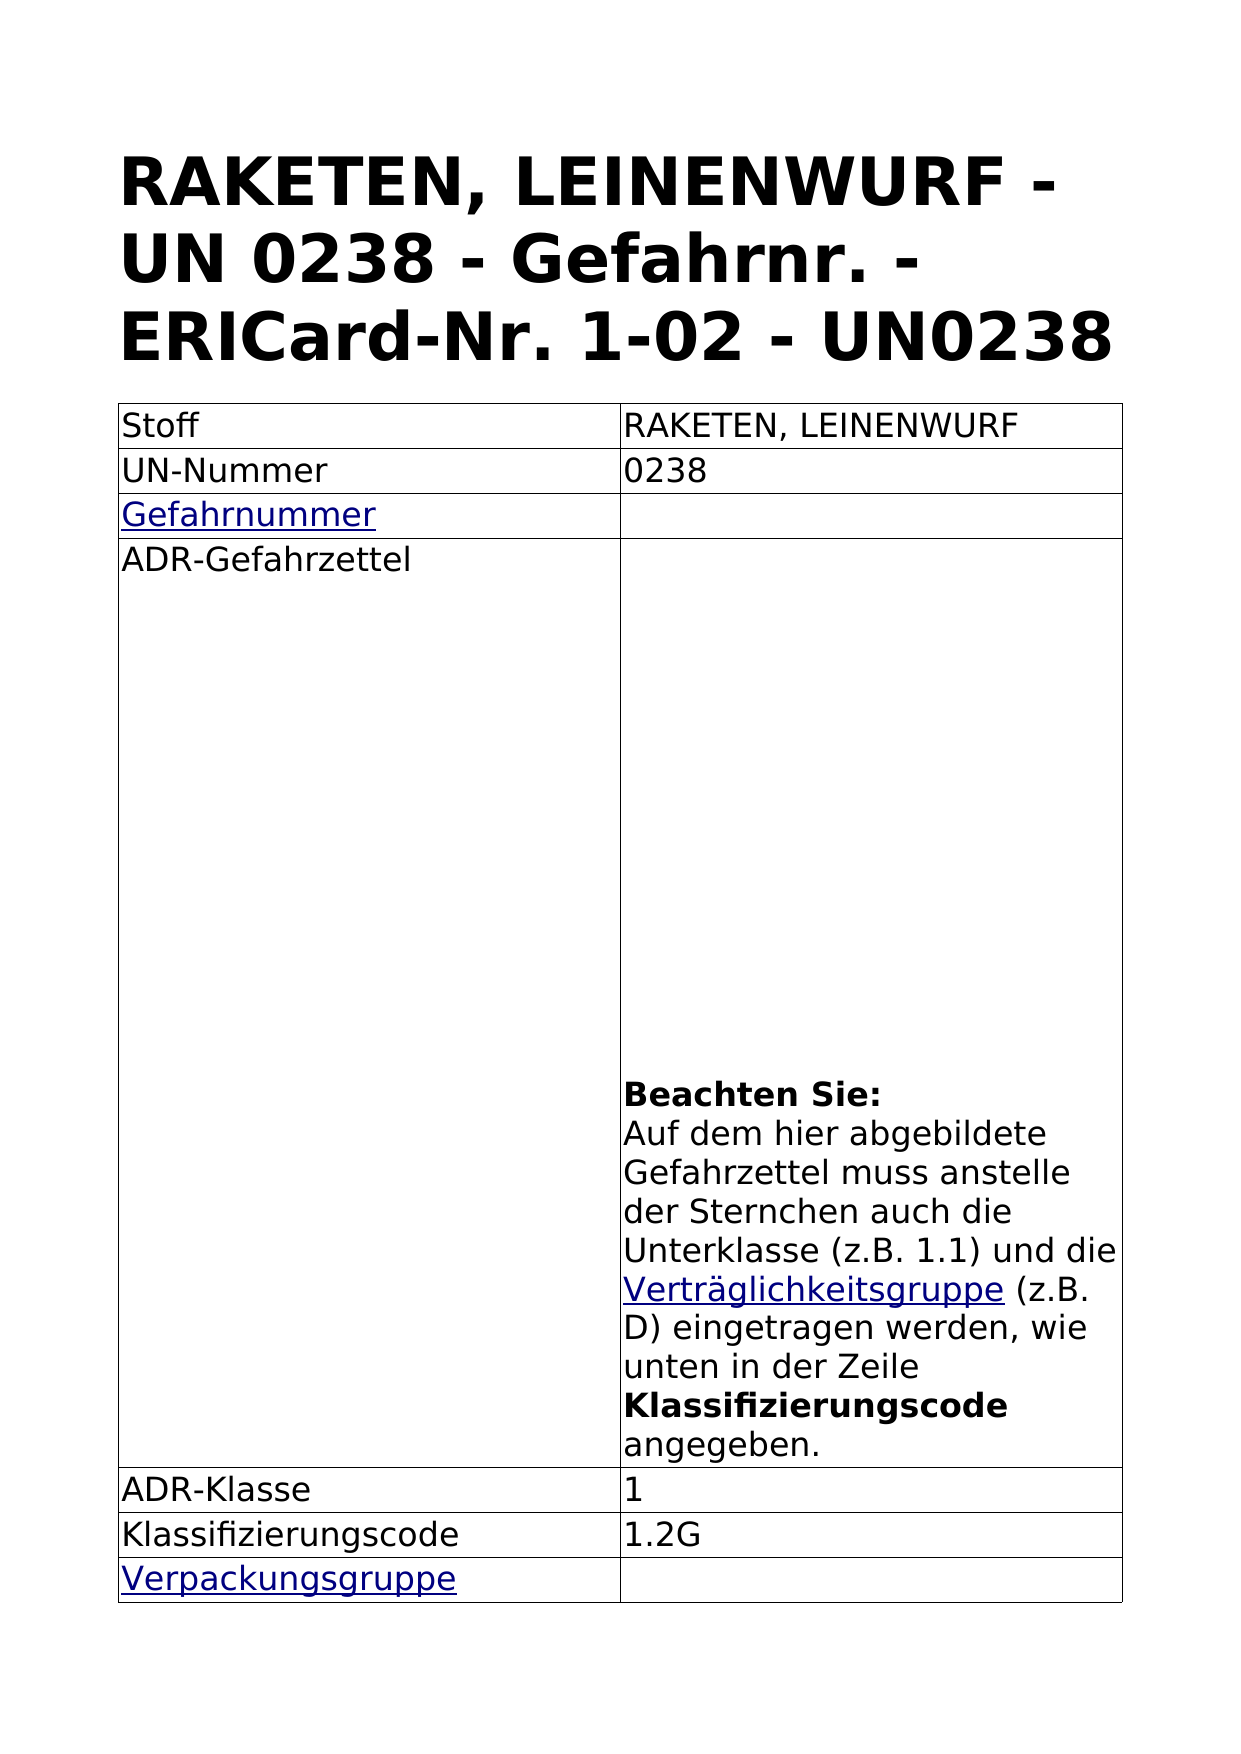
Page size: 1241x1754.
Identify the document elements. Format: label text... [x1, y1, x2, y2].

table_cell [621, 494, 1122, 538]
table_cell Gefahrnummer [119, 494, 620, 538]
table_cell UN-Nummer [119, 449, 620, 493]
table_header Stoff [119, 404, 620, 448]
table_cell 0238 [621, 449, 1122, 493]
table_cell ADR-Klasse [119, 1468, 620, 1512]
table_cell Klassifizierungscode [119, 1513, 620, 1557]
table_cell Verpackungsgruppe [119, 1558, 620, 1602]
table_cell Beachten Sie: Auf dem hier abgebildete Gefahrzettel muss anstelle der Sternchen auch die Unterklasse (z.B. 1.1) und die Verträglichkeitsgruppe (z.B. D) eingetragen werden, wie unten in der Zeile Klassifizierungscode angegeben. [621, 539, 1122, 1467]
table_cell [621, 1558, 1122, 1602]
table_cell ADR-Gefahrzettel [119, 539, 620, 1467]
subtitle RAKETEN, LEINENWURF - UN 0238 - Gefahrnr. - ERICard-Nr. 1-02 - UN0238 [118, 143, 1122, 376]
table_cell 1.2G [621, 1513, 1122, 1557]
table_header RAKETEN, LEINENWURF [621, 404, 1122, 448]
table_cell 1 [621, 1468, 1122, 1512]
